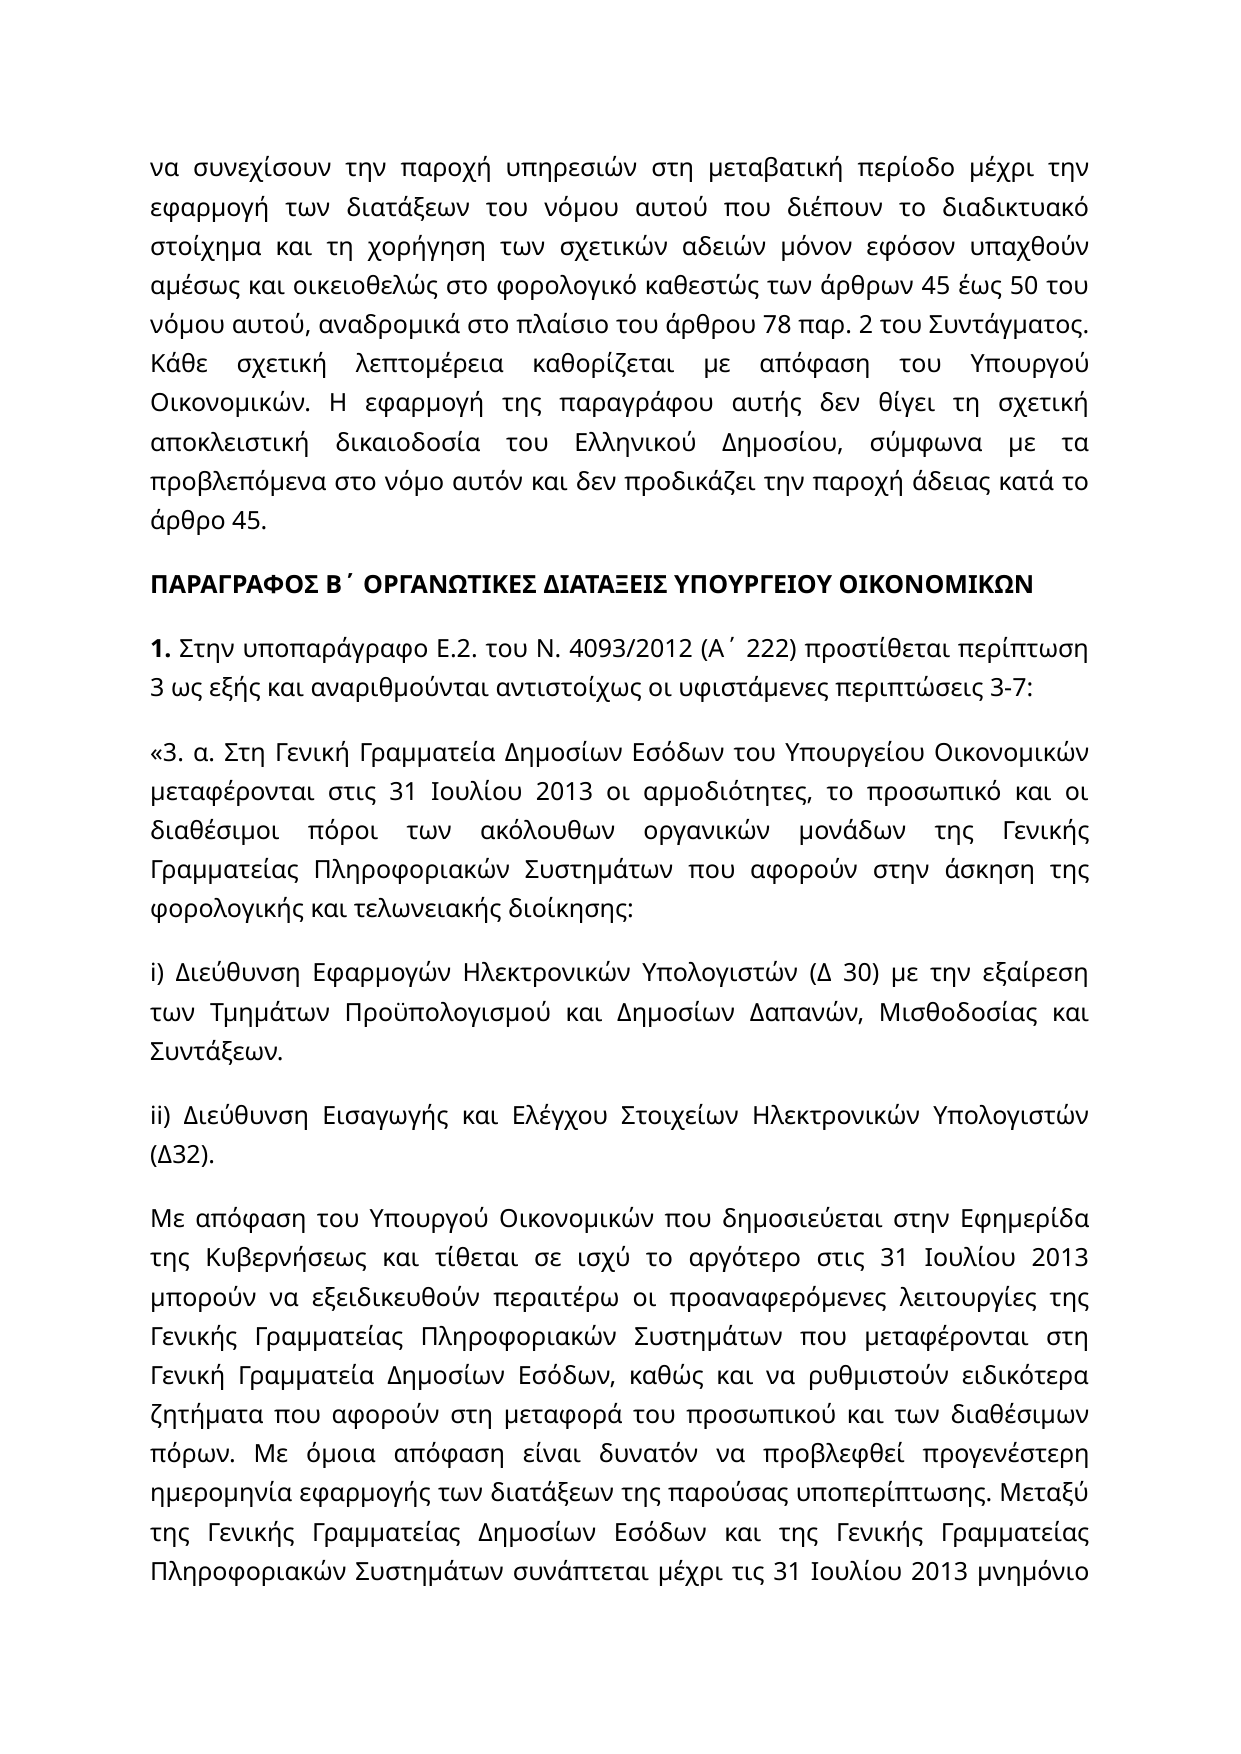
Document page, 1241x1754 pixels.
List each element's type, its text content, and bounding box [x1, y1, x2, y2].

text ΠΑΡΑΓΡΑΦΟΣ Β΄ ΟΡΓΑΝΩΤΙΚΕΣ ΔΙΑΤΑΞΕΙΣ ΥΠΟΥΡΓΕΙΟΥ ΟΙΚΟΝΟΜΙΚΩΝ [150, 567, 1090, 601]
text Με απόφαση του Υπουργού Οικονομικών που δημοσιεύεται στην Εφημερίδα της Κυβερνήσεως και τίθεται σε ισχύ το αργότερο στις 31 Ιουλίου 2013 μπορούν να εξειδικευθούν περαιτέρω οι προαναφερόμενες λειτουργίες της Γενικής Γραμματείας Πληροφοριακών Συστημάτων που μεταφέρονται στη Γενική Γραμματεία Δημοσίων Εσόδων, καθώς και να ρυθμιστούν ειδικότερα ζητήματα που αφορούν στη μεταφορά του προσωπικού και των διαθέσιμων πόρων. Με όμοια απόφαση είναι δυνατόν να προβλεφθεί προγενέστερη ημερομηνία εφαρμογής των διατάξεων της παρούσας υποπερίπτωσης. Μεταξύ της Γενικής Γραμματείας Δημοσίων Εσόδων και της Γενικής Γραμματείας Πληροφοριακών Συστημάτων συνάπτεται μέχρι τις 31 Ιουλίου 2013 μνημόνιο [150, 1201, 1090, 1587]
text ii) Διεύθυνση Εισαγωγής και Ελέγχου Στοιχείων Ηλεκτρονικών Υπολογιστών (Δ32). [150, 1097, 1090, 1171]
text να συνεχίσουν την παροχή υπηρεσιών στη μεταβατική περίοδο μέχρι την εφαρμογή των διατάξεων του νόμου αυτού που διέπουν το διαδικτυακό στοίχημα και τη χορήγηση των σχετικών αδειών μόνον εφόσον υπαχθούν αμέσως και οικειοθελώς στο φορολογικό καθεστώς των άρθρων 45 έως 50 του νόμου αυτού, αναδρομικά στο πλαίσιο του άρθρου 78 παρ. 2 του Συντάγματος. Κάθε σχετική λεπτομέρεια καθορίζεται με απόφαση του Υπουργού Οικονομικών. Η εφαρμογή της παραγράφου αυτής δεν θίγει τη σχετική αποκλειστική δικαιοδοσία του Ελληνικού Δημοσίου, σύμφωνα με τα προβλεπόμενα στο νόμο αυτόν και δεν προδικάζει την παροχή άδειας κατά το άρθρο 45. [150, 150, 1090, 537]
text i) Διεύθυνση Εφαρμογών Ηλεκτρονικών Υπολογιστών (Δ 30) με την εξαίρεση των Τμημάτων Προϋπολογισμού και Δημοσίων Δαπανών, Μισθοδοσίας και Συντάξεων. [150, 955, 1090, 1067]
text 1. Στην υποπαράγραφο Ε.2. του Ν. 4093/2012 (Α΄ 222) προστίθεται περίπτωση 3 ως εξής και αναριθμούνται αντιστοίχως οι υφιστάμενες περιπτώσεις 3-7: [150, 631, 1090, 704]
text «3. α. Στη Γενική Γραμματεία Δημοσίων Εσόδων του Υπουργείου Οικονομικών μεταφέρονται στις 31 Ιουλίου 2013 οι αρμοδιότητες, το προσωπικό και οι διαθέσιμοι πόροι των ακόλουθων οργανικών μονάδων της Γενικής Γραμματείας Πληροφοριακών Συστημάτων που αφορούν στην άσκηση της φορολογικής και τελωνειακής διοίκησης: [150, 734, 1090, 925]
